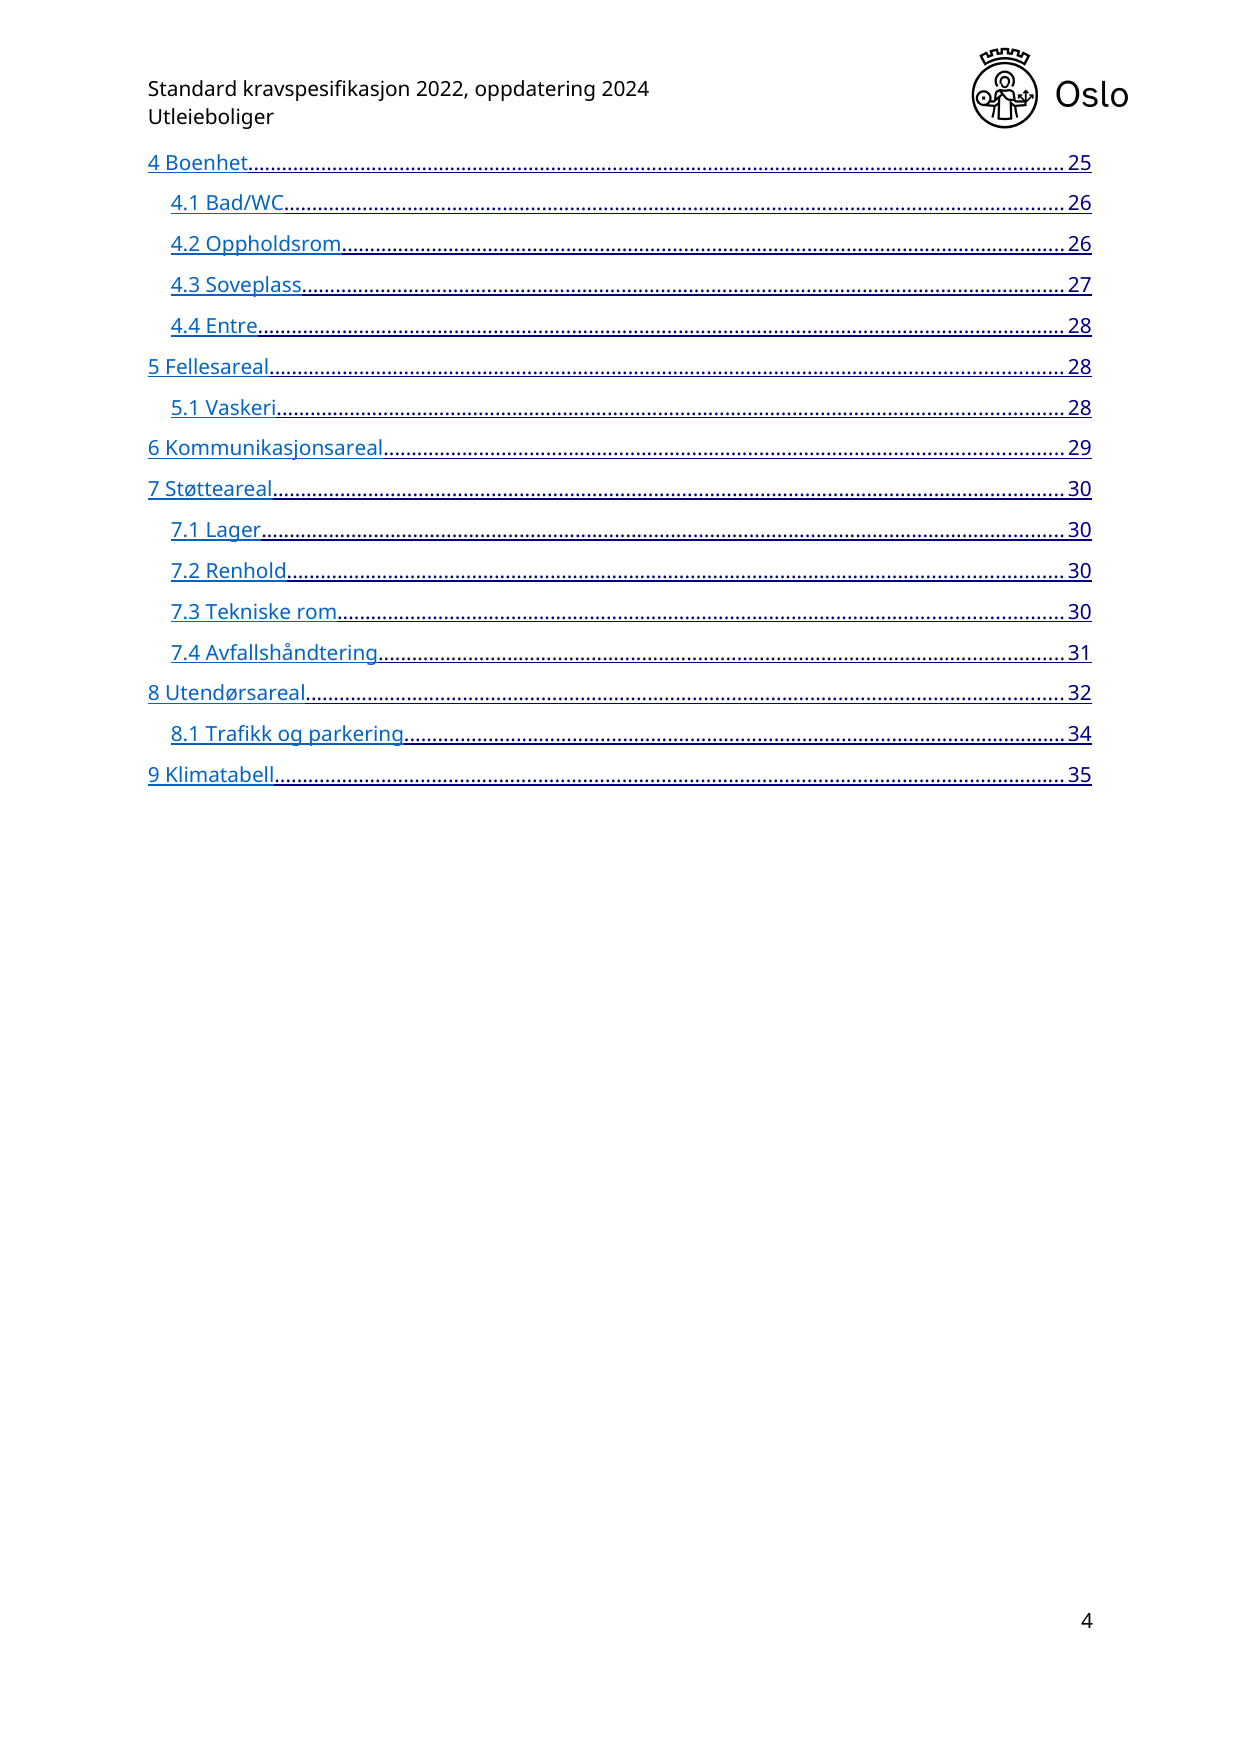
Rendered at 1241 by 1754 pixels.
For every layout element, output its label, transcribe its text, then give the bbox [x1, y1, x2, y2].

text 4.2 Oppholdsrom 26 [171, 229, 1093, 258]
text 7.2 Renhold 30 [171, 556, 1093, 584]
text 4.1 Bad/WC 26 [171, 188, 1093, 217]
text 8.1 Trafikk og parkering 34 [171, 719, 1093, 748]
text 5.1 Vaskeri 28 [171, 393, 1093, 421]
text 4.3 Soveplass 27 [171, 270, 1093, 298]
text 7.3 Tekniske rom 30 [171, 597, 1093, 625]
text 7 Støtteareal 30 [148, 474, 1093, 503]
text 4 Boenhet 25 [148, 148, 1093, 176]
text 7.4 Avfallshåndtering 31 [171, 638, 1093, 666]
text 7.1 Lager 30 [171, 515, 1093, 543]
text 6 Kommunikasjonsareal 29 [148, 433, 1093, 462]
text 4.4 Entre 28 [171, 311, 1093, 339]
text 9 Klimatabell 35 [148, 760, 1093, 788]
text 5 Fellesareal 28 [148, 352, 1093, 380]
text 8 Utendørsareal 32 [148, 678, 1093, 707]
